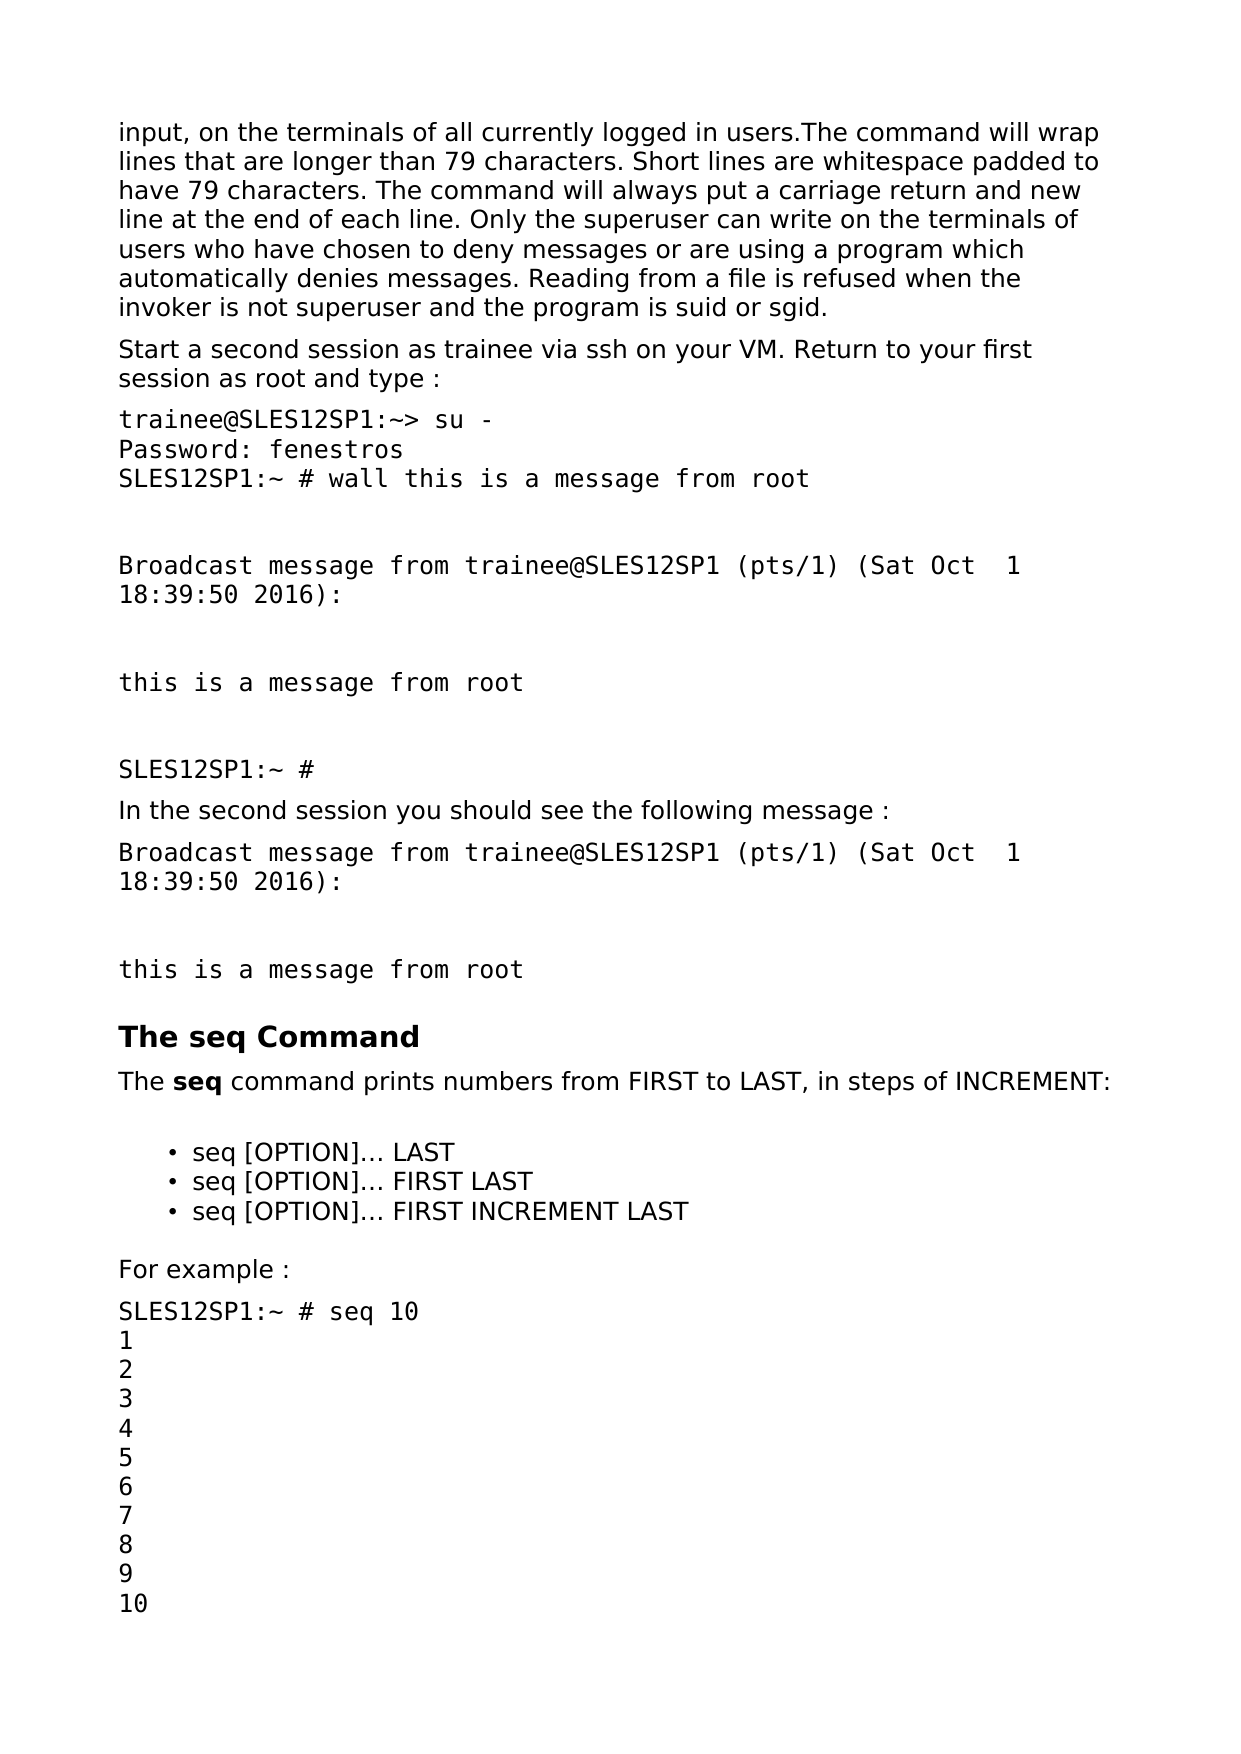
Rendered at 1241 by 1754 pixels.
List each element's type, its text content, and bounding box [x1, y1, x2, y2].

text trainee@SLES12SP1:~> su - Password: fenestros SLES12SP1:~ # wall this is a message from root Broadcast message from trainee@SLES12SP1 (pts/1) (Sat Oct 1 18:39:50 2016): this is a message from root SLES12SP1:~ # [118, 406, 1122, 785]
text SLES12SP1:~ # seq 10 1 2 3 4 5 6 7 8 9 10 [118, 1297, 1122, 1618]
text input, on the terminals of all currently logged in users.The command will wrap lines that are longer than 79 characters. Short lines are whitespace padded to have 79 characters. The command will always put a carriage return and new line at the end of each line. Only the superuser can write on the terminals of users who have chosen to deny messages or are using a program which automatically denies messages. Reading from a file is refused when the invoker is not superuser and the program is suid or sgid. [118, 118, 1122, 322]
list seq [OPTION]… LAST [177, 1138, 1122, 1168]
list seq [OPTION]… FIRST INCREMENT LAST [177, 1197, 1122, 1226]
text Broadcast message from trainee@SLES12SP1 (pts/1) (Sat Oct 1 18:39:50 2016): this is a message from root [118, 838, 1122, 984]
text The seq command prints numbers from FIRST to LAST, in steps of INCREMENT: [118, 1067, 1122, 1096]
list seq [OPTION]… FIRST LAST [177, 1168, 1122, 1197]
text In the second session you should see the following message : [118, 797, 1122, 826]
text For example : [118, 1255, 1122, 1284]
subtitle The seq Command [118, 1021, 1122, 1055]
text Start a second session as trainee via ssh on your VM. Return to your first session as root and type : [118, 335, 1122, 393]
